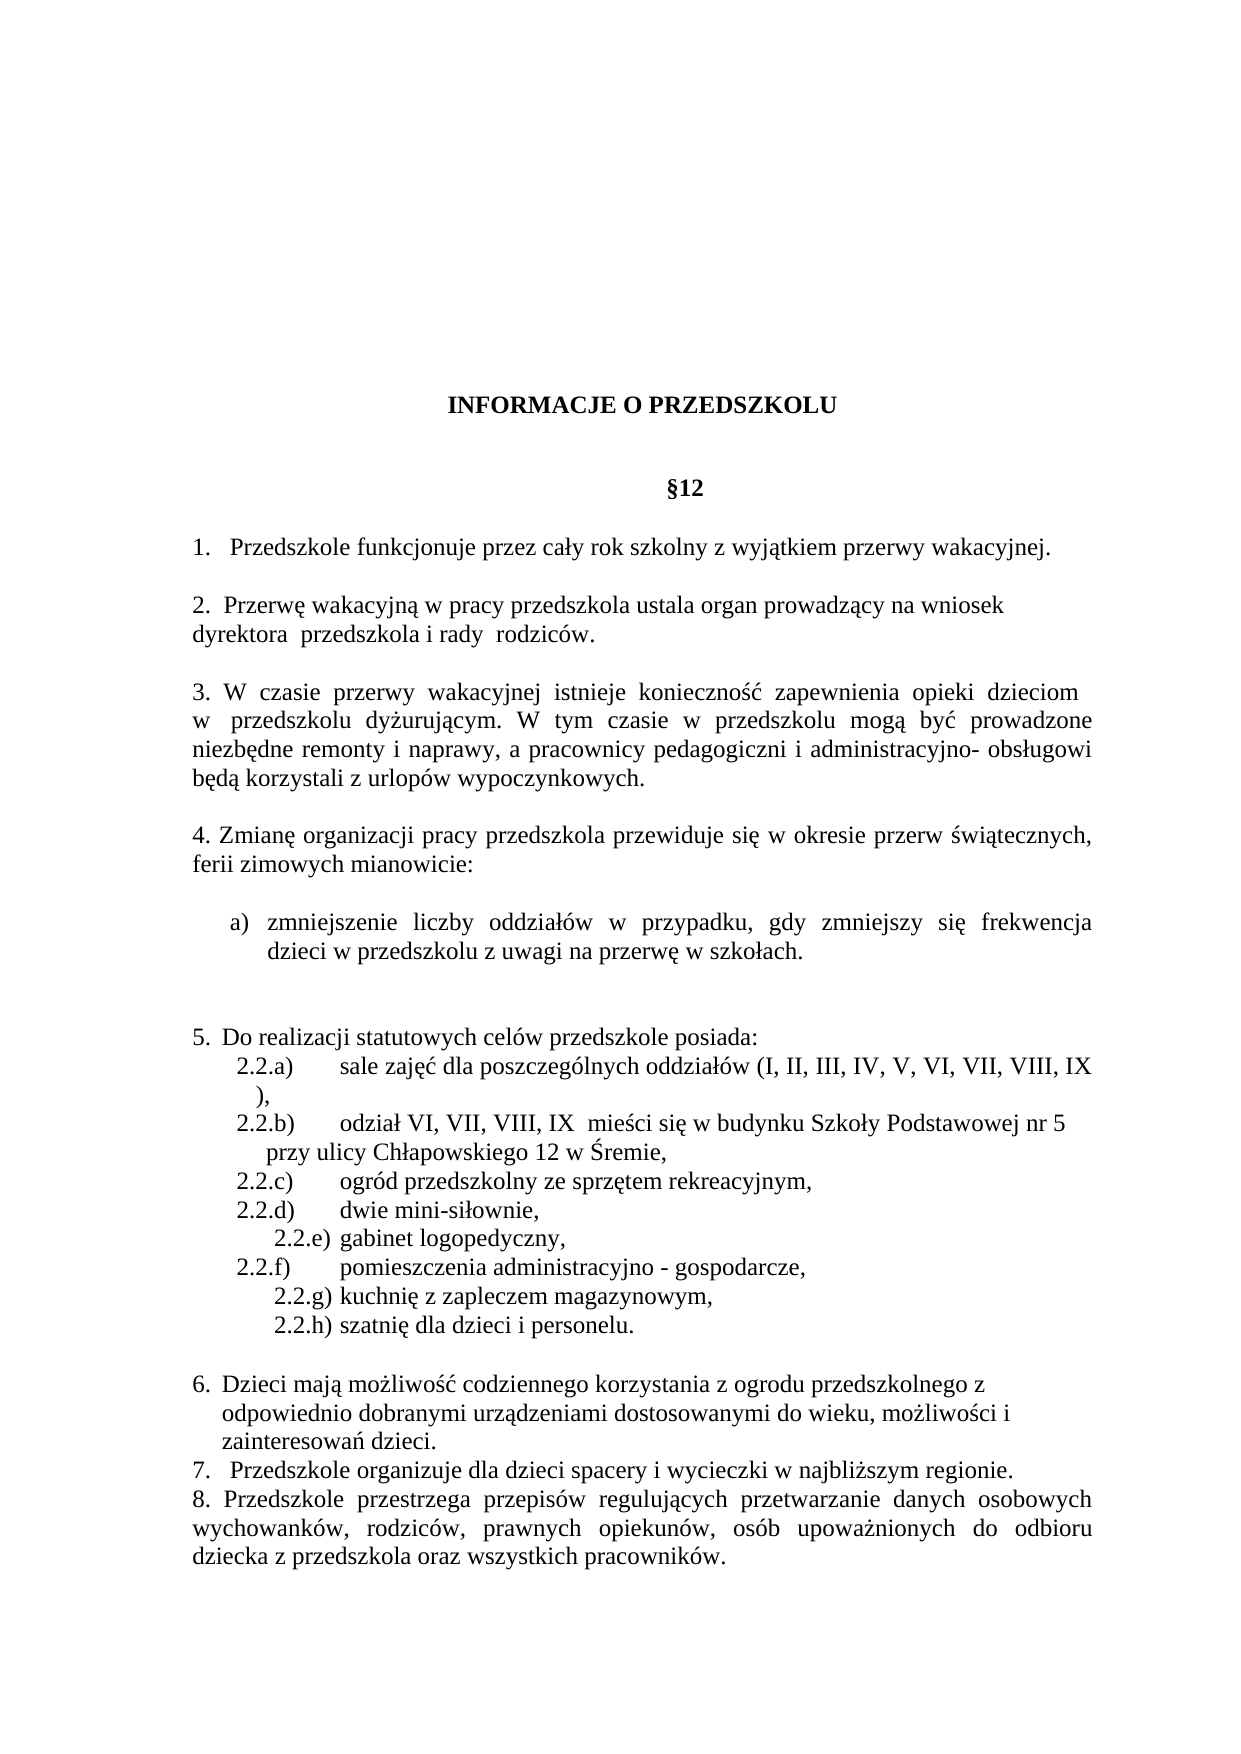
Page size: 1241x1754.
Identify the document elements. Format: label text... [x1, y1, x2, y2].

list zmniejszenie liczby oddziałów w przypadku, gdy zmniejszy się frekwencja dzieci w przedszkolu z uwagi na przerwę w szkołach. [229, 907, 1093, 964]
text INFORMACJE O PRZEDSZKOLU [192, 391, 1093, 419]
list Przedszkole organizuje dla dzieci spacery i wycieczki w najbliższym regionie. [192, 1455, 1093, 1484]
list odział VI, VII, VIII, IX mieści się w budynku Szkoły Podstawowej nr 5 przy ulicy Chłapowskiego 12 w Śremie, [236, 1108, 1093, 1166]
list sale zajęć dla poszczególnych oddziałów (I, II, III, IV, V, VI, VII, VIII, IX ), [236, 1051, 1093, 1108]
text 8. Przedszkole przestrzega przepisów regulujących przetwarzanie danych osobowych wychowanków, rodziców, prawnych opiekunów, osób upoważnionych do odbioru dziecka z przedszkola oraz wszystkich pracowników. [192, 1484, 1093, 1570]
list pomieszczenia administracyjno - gospodarcze, [236, 1252, 1093, 1281]
text §12 [666, 473, 1093, 502]
list szatnię dla dzieci i personelu. [267, 1310, 1093, 1339]
text 3. W czasie przerwy wakacyjnej istnieje konieczność zapewnienia opieki dzieciom w przedszkolu dyżurującym. W tym czasie w przedszkolu mogą być prowadzone niezbędne remonty i naprawy, a pracownicy pedagogiczni i administracyjno- obsługowi będą korzystali z urlopów wypoczynkowych. [192, 677, 1093, 792]
list dwie mini-siłownie, [236, 1195, 1093, 1223]
list kuchnię z zapleczem magazynowym, [267, 1281, 1093, 1310]
text 1. Przedszkole funkcjonuje przez cały rok szkolny z wyjątkiem przerwy wakacyjnej. [192, 532, 1093, 560]
list ogród przedszkolny ze sprzętem rekreacyjnym, [236, 1166, 1093, 1195]
list gabinet logopedyczny, [267, 1223, 1093, 1252]
text 4. Zmianę organizacji pracy przedszkola przewiduje się w okresie przerw świątecznych, ferii zimowych mianowicie: [192, 821, 1093, 878]
list Dzieci mają możliwość codziennego korzystania z ogrodu przedszkolnego z odpowiednio dobranymi urządzeniami dostosowanymi do wieku, możliwości i zainteresowań dzieci. [192, 1369, 1093, 1455]
list Do realizacji statutowych celów przedszkole posiada: [192, 1022, 1093, 1051]
text 2. Przerwę wakacyjną w pracy przedszkola ustala organ prowadzący na wniosek dyrektora przedszkola i rady rodziców. [192, 590, 1093, 648]
